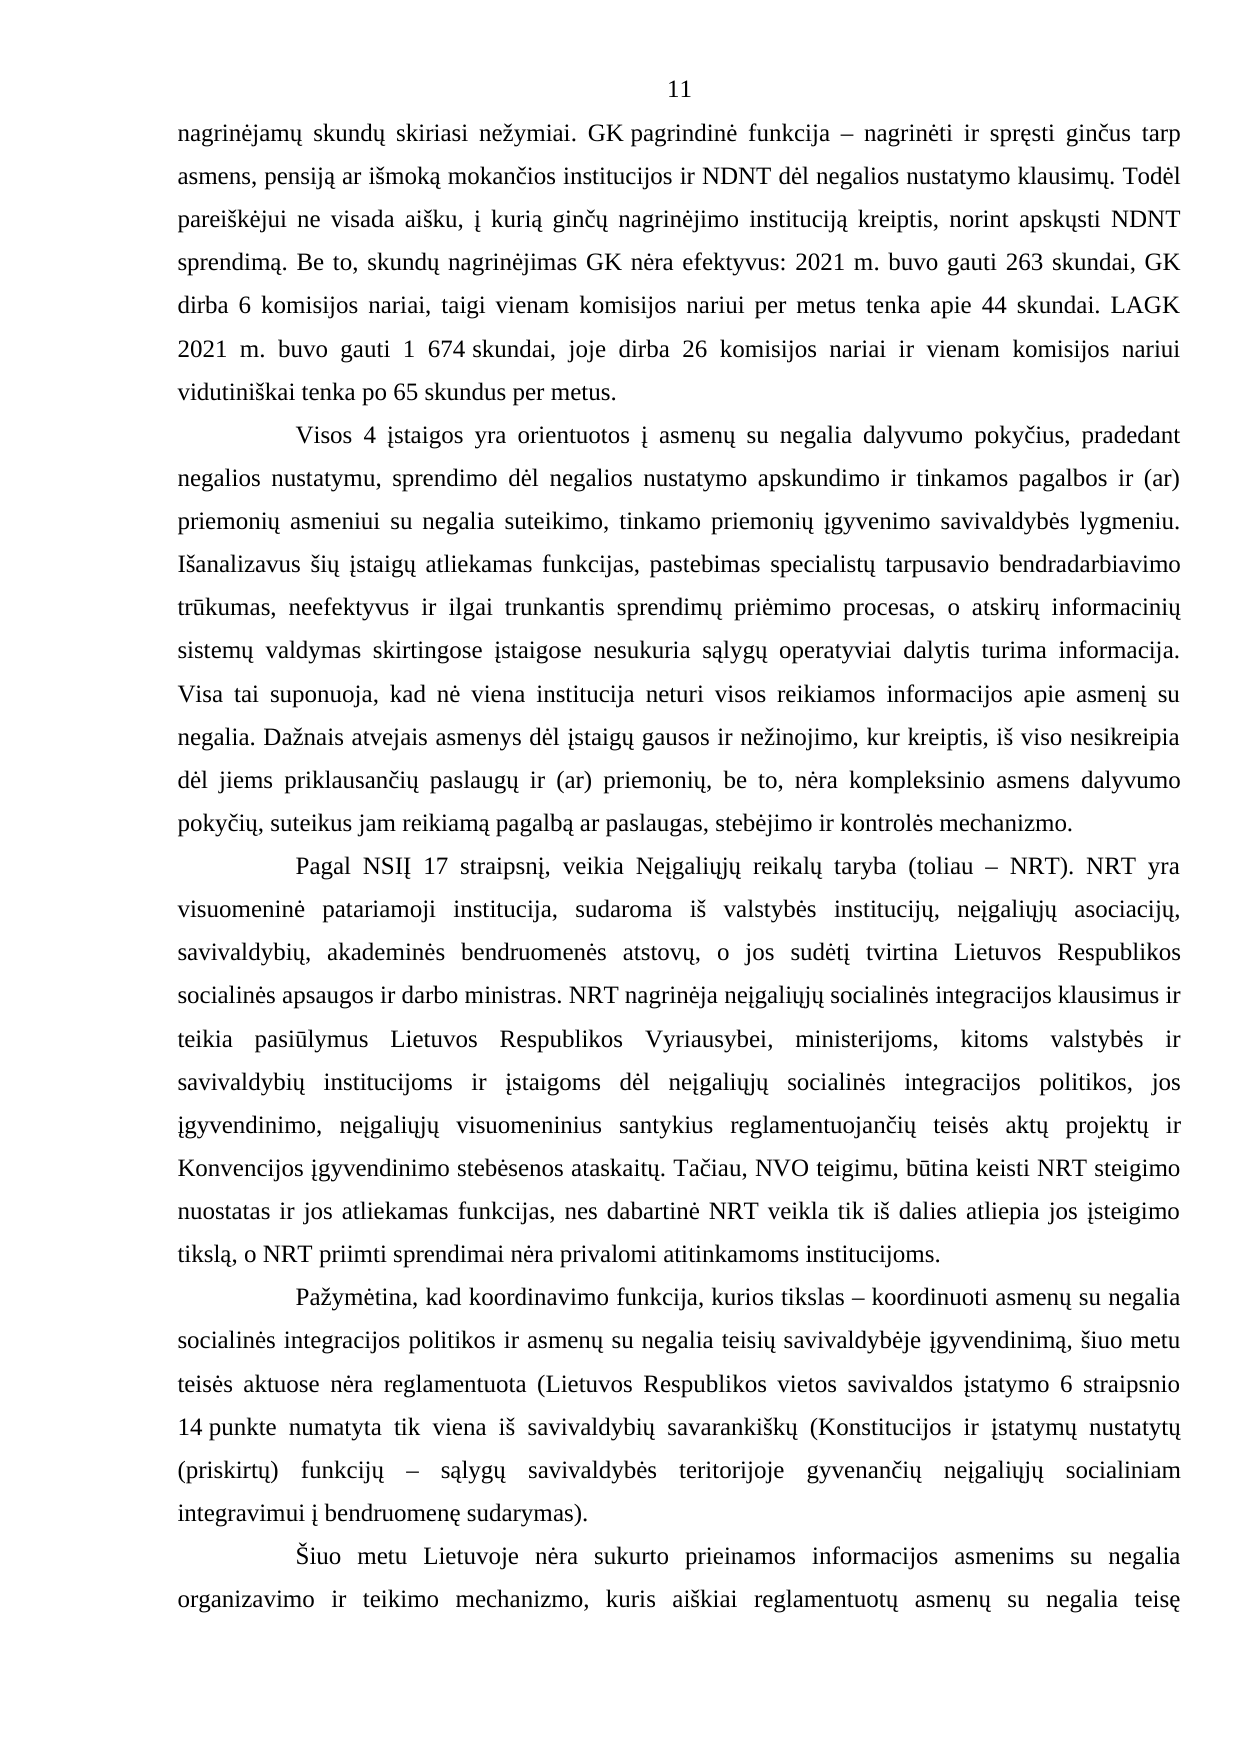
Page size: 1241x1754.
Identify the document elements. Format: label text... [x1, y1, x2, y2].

text Pagal NSIĮ 17 straipsnį, veikia Neįgaliųjų reikalų taryba (toliau – NRT). NRT yra visuomeninė patariamoji institucija, sudaroma iš valstybės institucijų, neįgaliųjų asociacijų, savivaldybių, akademinės bendruomenės atstovų, o jos sudėtį tvirtina Lietuvos Respublikos socialinės apsaugos ir darbo ministras. NRT nagrinėja neįgaliųjų socialinės integracijos klausimus ir teikia pasiūlymus Lietuvos Respublikos Vyriausybei, ministerijoms, kitoms valstybės ir savivaldybių institucijoms ir įstaigoms dėl neįgaliųjų socialinės integracijos politikos, jos įgyvendinimo, neįgaliųjų visuomeninius santykius reglamentuojančių teisės aktų projektų ir Konvencijos įgyvendinimo stebėsenos ataskaitų. Tačiau, NVO teigimu, būtina keisti NRT steigimo nuostatas ir jos atliekamas funkcijas, nes dabartinė NRT veikla tik iš dalies atliepia jos įsteigimo tikslą, o NRT priimti sprendimai nėra privalomi atitinkamoms institucijoms. [177, 851, 1181, 1268]
text Pažymėtina, kad koordinavimo funkcija, kurios tikslas – koordinuoti asmenų su negalia socialinės integracijos politikos ir asmenų su negalia teisių savivaldybėje įgyvendinimą, šiuo metu teisės aktuose nėra reglamentuota (Lietuvos Respublikos vietos savivaldos įstatymo 6 straipsnio 14 punkte numatyta tik viena iš savivaldybių savarankiškų (Konstitucijos ir įstatymų nustatytų (priskirtų) funkcijų – sąlygų savivaldybės teritorijoje gyvenančių neįgaliųjų socialiniam integravimui į bendruomenę sudarymas). [177, 1282, 1181, 1527]
text Visos 4 įstaigos yra orientuotos į asmenų su negalia dalyvumo pokyčius, pradedant negalios nustatymu, sprendimo dėl negalios nustatymo apskundimo ir tinkamos pagalbos ir (ar) priemonių asmeniui su negalia suteikimo, tinkamo priemonių įgyvenimo savivaldybės lygmeniu. Išanalizavus šių įstaigų atliekamas funkcijas, pastebimas specialistų tarpusavio bendradarbiavimo trūkumas, neefektyvus ir ilgai trunkantis sprendimų priėmimo procesas, o atskirų informacinių sistemų valdymas skirtingose įstaigose nesukuria sąlygų operatyviai dalytis turima informacija. Visa tai suponuoja, kad nė viena institucija neturi visos reikiamos informacijos apie asmenį su negalia. Dažnais atvejais asmenys dėl įstaigų gausos ir nežinojimo, kur kreiptis, iš viso nesikreipia dėl jiems priklausančių paslaugų ir (ar) priemonių, be to, nėra kompleksinio asmens dalyvumo pokyčių, suteikus jam reikiamą pagalbą ar paslaugas, stebėjimo ir kontrolės mechanizmo. [177, 420, 1181, 837]
text Šiuo metu Lietuvoje nėra sukurto prieinamos informacijos asmenims su negalia organizavimo ir teikimo mechanizmo, kuris aiškiai reglamentuotų asmenų su negalia teisę [177, 1541, 1181, 1613]
text nagrinėjamų skundų skiriasi nežymiai. GK pagrindinė funkcija – nagrinėti ir spręsti ginčus tarp asmens, pensiją ar išmoką mokančios institucijos ir NDNT dėl negalios nustatymo klausimų. Todėl pareiškėjui ne visada aišku, į kurią ginčų nagrinėjimo instituciją kreiptis, norint apskųsti NDNT sprendimą. Be to, skundų nagrinėjimas GK nėra efektyvus: 2021 m. buvo gauti 263 skundai, GK dirba 6 komisijos nariai, taigi vienam komisijos nariui per metus tenka apie 44 skundai. LAGK 2021 m. buvo gauti 1 674 skundai, joje dirba 26 komisijos nariai ir vienam komisijos nariui vidutiniškai tenka po 65 skundus per metus. [177, 118, 1181, 406]
